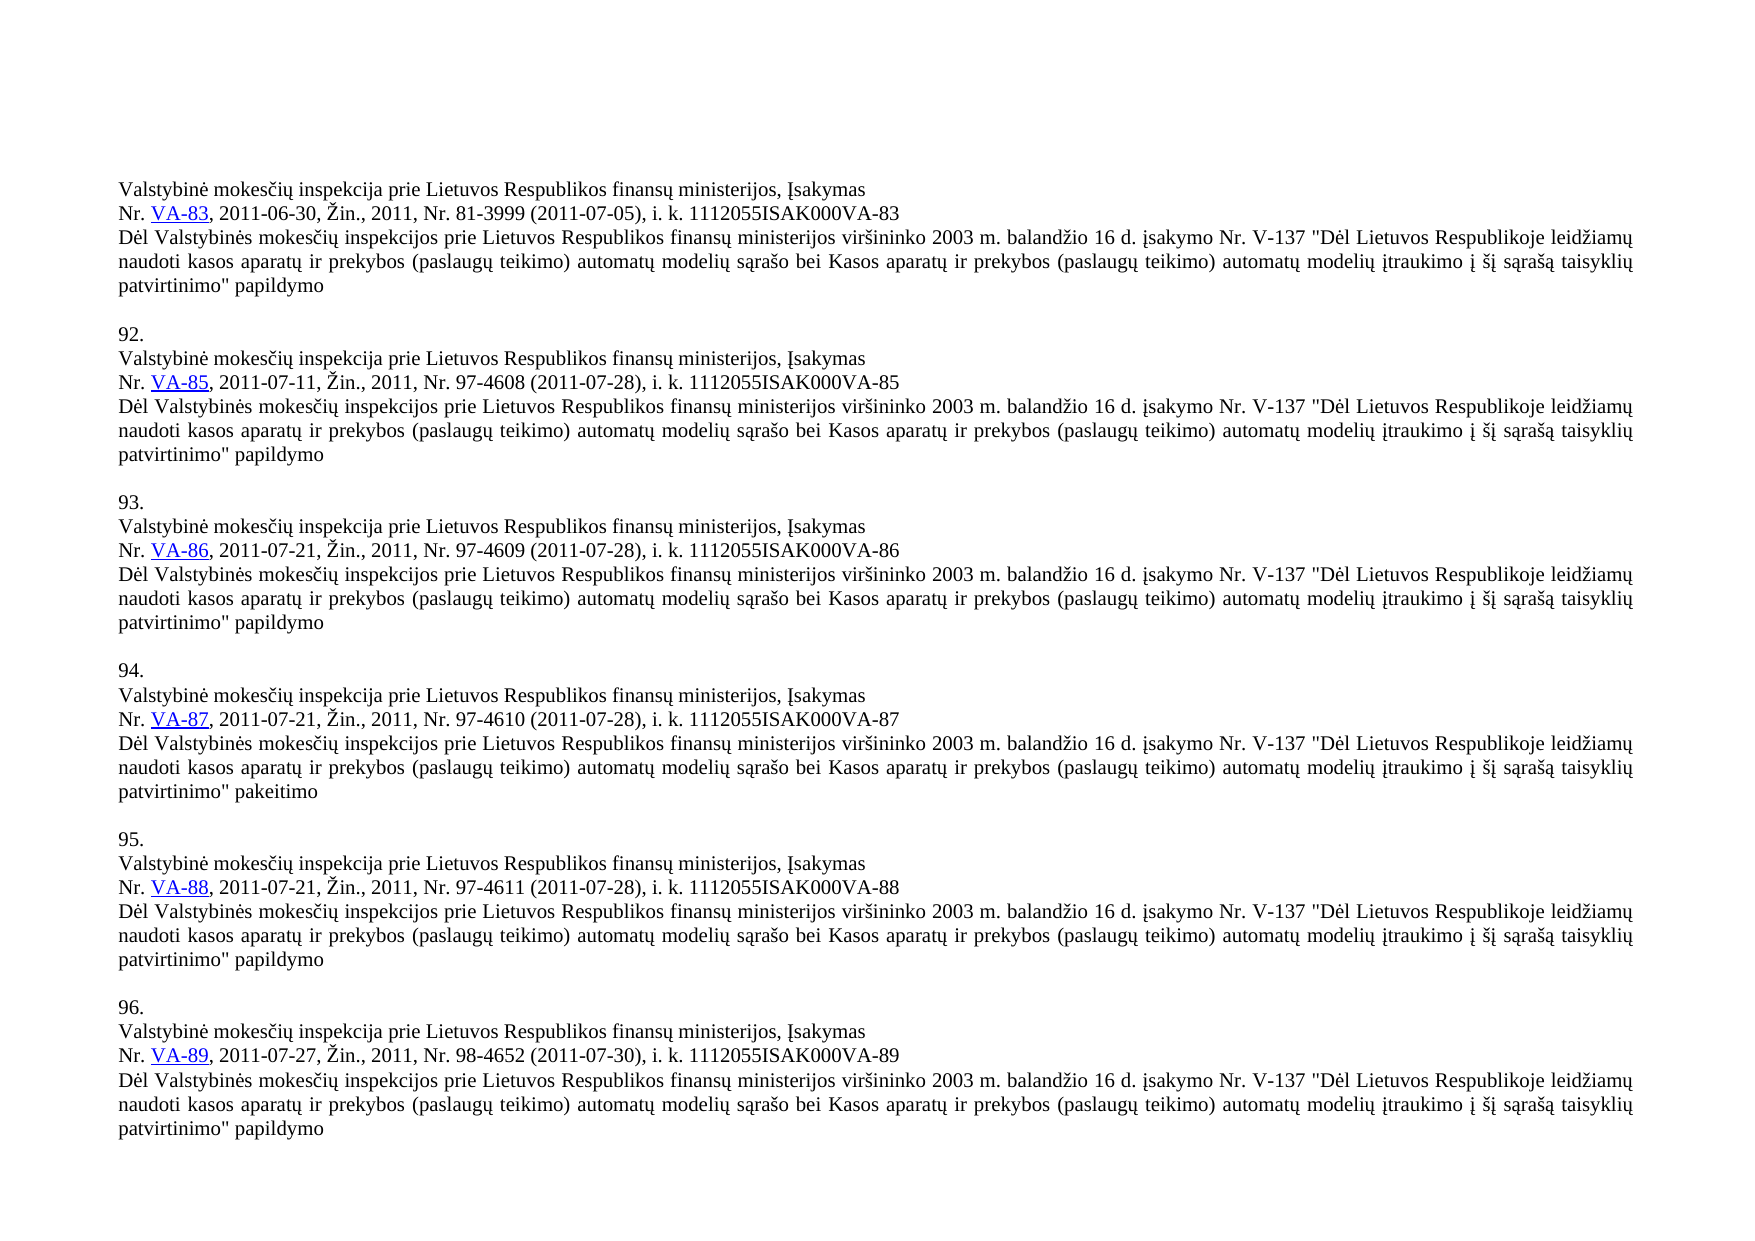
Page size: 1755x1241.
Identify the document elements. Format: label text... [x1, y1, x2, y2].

text 96. [118, 995, 1636, 1019]
text Dėl Valstybinės mokesčių inspekcijos prie Lietuvos Respublikos finansų ministerijos viršininko 2003 m. balandžio 16 d. įsakymo Nr. V-137 "Dėl Lietuvos Respublikoje leidžiamų naudoti kasos aparatų ir prekybos (paslaugų teikimo) automatų modelių sąrašo bei Kasos aparatų ir prekybos (paslaugų teikimo) automatų modelių įtraukimo į šį sąrašą taisyklių patvirtinimo" papildymo [118, 1067, 1636, 1140]
text Nr. VA-83, 2011-06-30, Žin., 2011, Nr. 81-3999 (2011-07-05), i. k. 1112055ISAK000VA-83 [118, 201, 1636, 225]
text Nr. VA-88, 2011-07-21, Žin., 2011, Nr. 97-4611 (2011-07-28), i. k. 1112055ISAK000VA-88 [118, 875, 1636, 899]
text Nr. VA-89, 2011-07-27, Žin., 2011, Nr. 98-4652 (2011-07-30), i. k. 1112055ISAK000VA-89 [118, 1043, 1636, 1067]
text 95. [118, 827, 1636, 851]
text 93. [118, 490, 1636, 514]
text Valstybinė mokesčių inspekcija prie Lietuvos Respublikos finansų ministerijos, Įsakymas [118, 1019, 1636, 1043]
text Dėl Valstybinės mokesčių inspekcijos prie Lietuvos Respublikos finansų ministerijos viršininko 2003 m. balandžio 16 d. įsakymo Nr. V-137 "Dėl Lietuvos Respublikoje leidžiamų naudoti kasos aparatų ir prekybos (paslaugų teikimo) automatų modelių sąrašo bei Kasos aparatų ir prekybos (paslaugų teikimo) automatų modelių įtraukimo į šį sąrašą taisyklių patvirtinimo" papildymo [118, 394, 1636, 466]
text Valstybinė mokesčių inspekcija prie Lietuvos Respublikos finansų ministerijos, Įsakymas [118, 851, 1636, 875]
text Dėl Valstybinės mokesčių inspekcijos prie Lietuvos Respublikos finansų ministerijos viršininko 2003 m. balandžio 16 d. įsakymo Nr. V-137 "Dėl Lietuvos Respublikoje leidžiamų naudoti kasos aparatų ir prekybos (paslaugų teikimo) automatų modelių sąrašo bei Kasos aparatų ir prekybos (paslaugų teikimo) automatų modelių įtraukimo į šį sąrašą taisyklių patvirtinimo" papildymo [118, 225, 1636, 297]
text Valstybinė mokesčių inspekcija prie Lietuvos Respublikos finansų ministerijos, Įsakymas [118, 514, 1636, 538]
text Nr. VA-86, 2011-07-21, Žin., 2011, Nr. 97-4609 (2011-07-28), i. k. 1112055ISAK000VA-86 [118, 538, 1636, 562]
text Dėl Valstybinės mokesčių inspekcijos prie Lietuvos Respublikos finansų ministerijos viršininko 2003 m. balandžio 16 d. įsakymo Nr. V-137 "Dėl Lietuvos Respublikoje leidžiamų naudoti kasos aparatų ir prekybos (paslaugų teikimo) automatų modelių sąrašo bei Kasos aparatų ir prekybos (paslaugų teikimo) automatų modelių įtraukimo į šį sąrašą taisyklių patvirtinimo" papildymo [118, 562, 1636, 634]
text Nr. VA-87, 2011-07-21, Žin., 2011, Nr. 97-4610 (2011-07-28), i. k. 1112055ISAK000VA-87 [118, 707, 1636, 731]
text Dėl Valstybinės mokesčių inspekcijos prie Lietuvos Respublikos finansų ministerijos viršininko 2003 m. balandžio 16 d. įsakymo Nr. V-137 "Dėl Lietuvos Respublikoje leidžiamų naudoti kasos aparatų ir prekybos (paslaugų teikimo) automatų modelių sąrašo bei Kasos aparatų ir prekybos (paslaugų teikimo) automatų modelių įtraukimo į šį sąrašą taisyklių patvirtinimo" pakeitimo [118, 731, 1636, 803]
text 92. [118, 322, 1636, 346]
text Valstybinė mokesčių inspekcija prie Lietuvos Respublikos finansų ministerijos, Įsakymas [118, 346, 1636, 370]
text Dėl Valstybinės mokesčių inspekcijos prie Lietuvos Respublikos finansų ministerijos viršininko 2003 m. balandžio 16 d. įsakymo Nr. V-137 "Dėl Lietuvos Respublikoje leidžiamų naudoti kasos aparatų ir prekybos (paslaugų teikimo) automatų modelių sąrašo bei Kasos aparatų ir prekybos (paslaugų teikimo) automatų modelių įtraukimo į šį sąrašą taisyklių patvirtinimo" papildymo [118, 899, 1636, 971]
text Valstybinė mokesčių inspekcija prie Lietuvos Respublikos finansų ministerijos, Įsakymas [118, 682, 1636, 707]
text 94. [118, 658, 1636, 682]
text Valstybinė mokesčių inspekcija prie Lietuvos Respublikos finansų ministerijos, Įsakymas [118, 177, 1636, 201]
text Nr. VA-85, 2011-07-11, Žin., 2011, Nr. 97-4608 (2011-07-28), i. k. 1112055ISAK000VA-85 [118, 370, 1636, 394]
